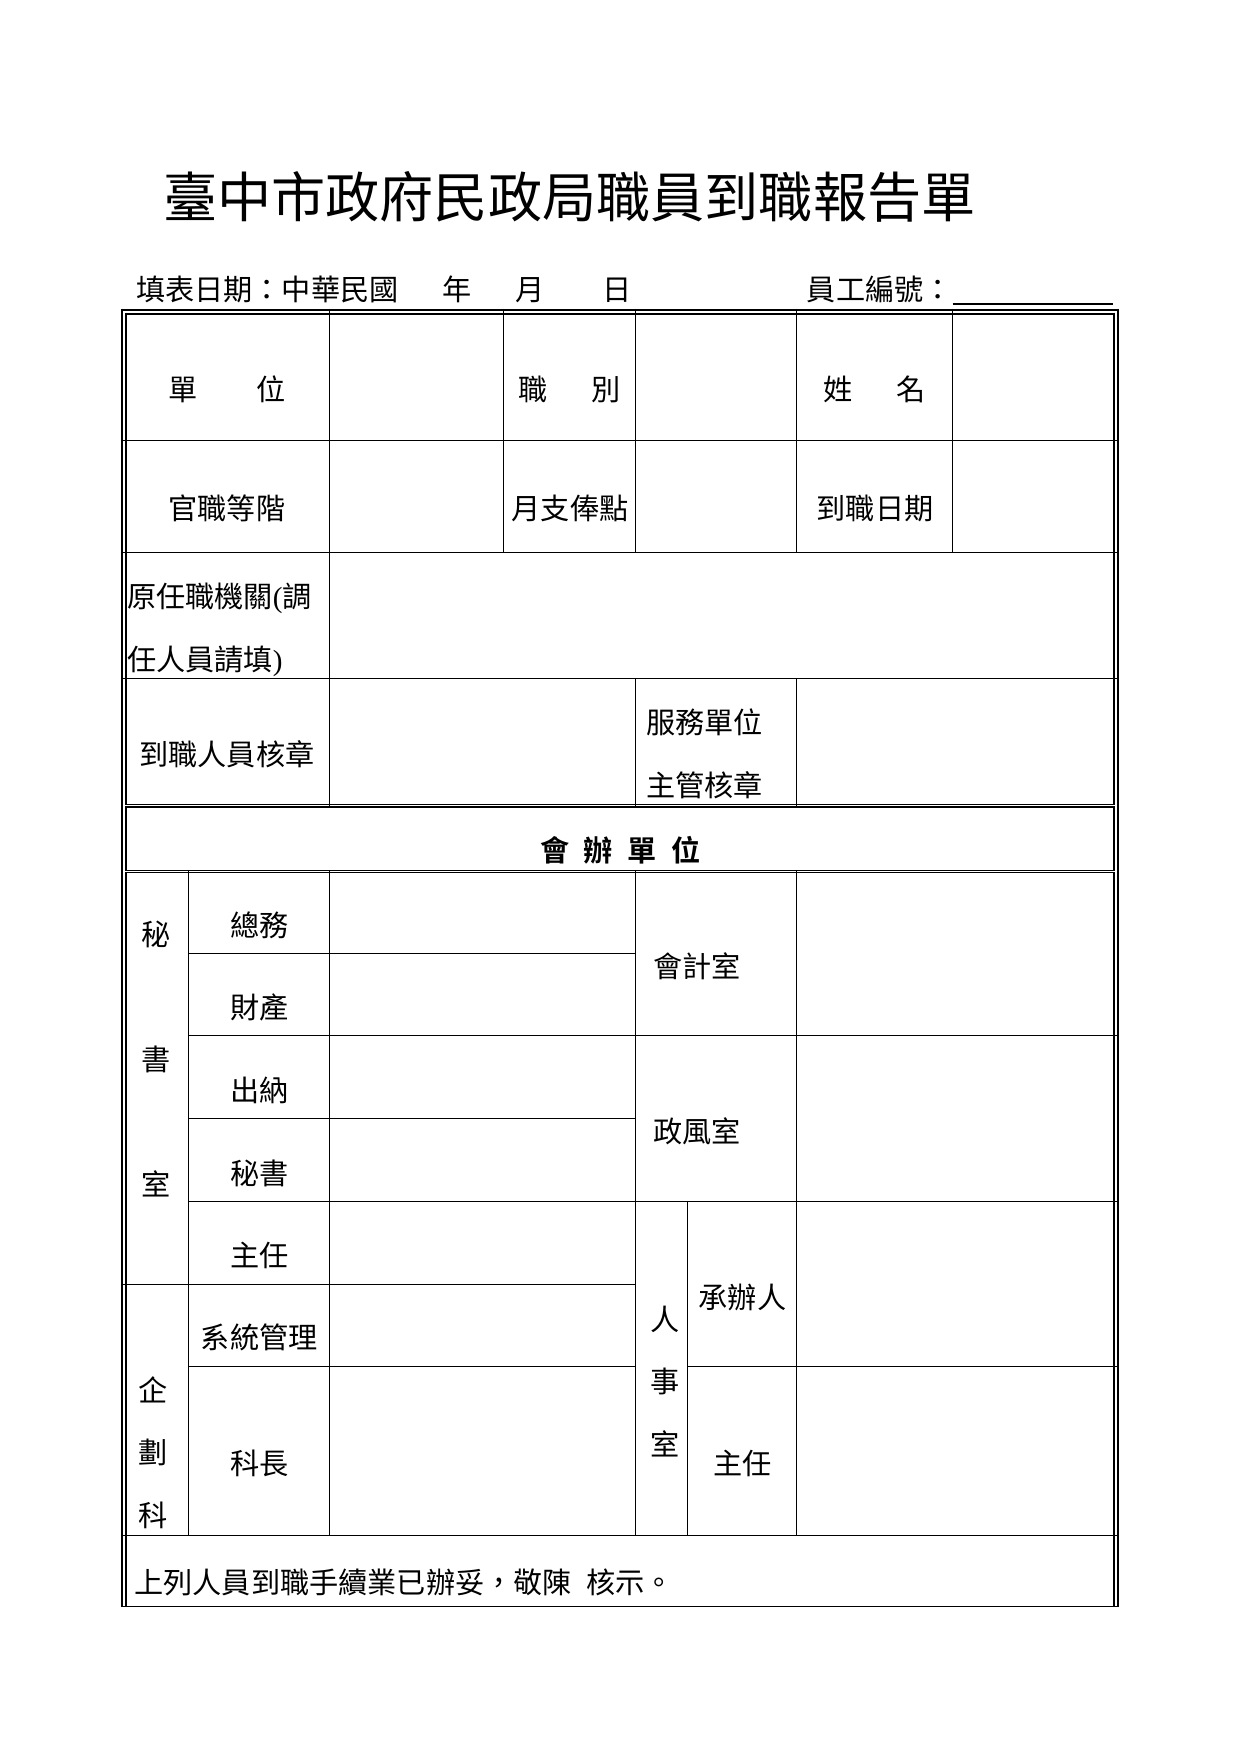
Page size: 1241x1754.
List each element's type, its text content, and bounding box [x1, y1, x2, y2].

table_cell 會計室 [636, 873, 796, 1035]
table_cell 服務單位 主管核章 [636, 679, 796, 804]
table_cell 上列人員到職手續業已辦妥，敬陳 核示。 [127, 1536, 1113, 1606]
text 臺中市政府民政局職員到職報告單 [136, 121, 1122, 246]
table_header [636, 315, 796, 440]
text 填表日期：中華民國 年 月 日 員工編號： [136, 246, 1122, 308]
table_header [953, 315, 1113, 440]
table_cell [330, 1367, 635, 1534]
table_cell [330, 1285, 635, 1366]
table_cell 出納 [189, 1036, 329, 1118]
table_cell 會 辦 單 位 [127, 808, 1113, 870]
table_cell [330, 1036, 635, 1118]
table_header [330, 315, 503, 440]
table_cell 到職日期 [797, 441, 952, 552]
table_cell 原任職機關(調任人員請填) [127, 553, 329, 678]
table_cell 總務 [189, 873, 329, 953]
table_cell [797, 679, 1113, 804]
table_header 單 位 [127, 315, 329, 440]
table_cell 主任 [688, 1367, 796, 1534]
table_cell [330, 873, 635, 953]
table_cell 人事室 [636, 1202, 687, 1534]
table_cell 到職人員核章 [127, 679, 329, 804]
table_cell [330, 1119, 635, 1201]
table_cell [797, 1036, 1113, 1201]
table_cell 秘書 [189, 1119, 329, 1201]
table_cell [797, 873, 1113, 1035]
table_cell 主任 [189, 1202, 329, 1283]
table_cell [330, 553, 1113, 678]
table_cell [797, 1367, 1113, 1534]
table_cell [330, 679, 635, 804]
table_cell [330, 954, 635, 1035]
table_cell 企劃科 [127, 1285, 188, 1534]
table_cell [330, 1202, 635, 1283]
table_cell 月支俸點 [504, 441, 635, 552]
table_cell 承辦人 [688, 1202, 796, 1366]
table_cell 科長 [189, 1367, 329, 1534]
table_header 職 別 [504, 315, 635, 440]
table_cell [797, 1202, 1113, 1366]
table_cell 政風室 [636, 1036, 796, 1201]
table_cell 秘 書 室 [127, 873, 188, 1283]
table_cell [330, 441, 503, 552]
table_cell [953, 441, 1113, 552]
table_cell 官職等階 [127, 441, 329, 552]
table_cell 系統管理 [189, 1285, 329, 1366]
table_cell 財產 [189, 954, 329, 1035]
table_cell [636, 441, 796, 552]
table_header 姓 名 [797, 315, 952, 440]
